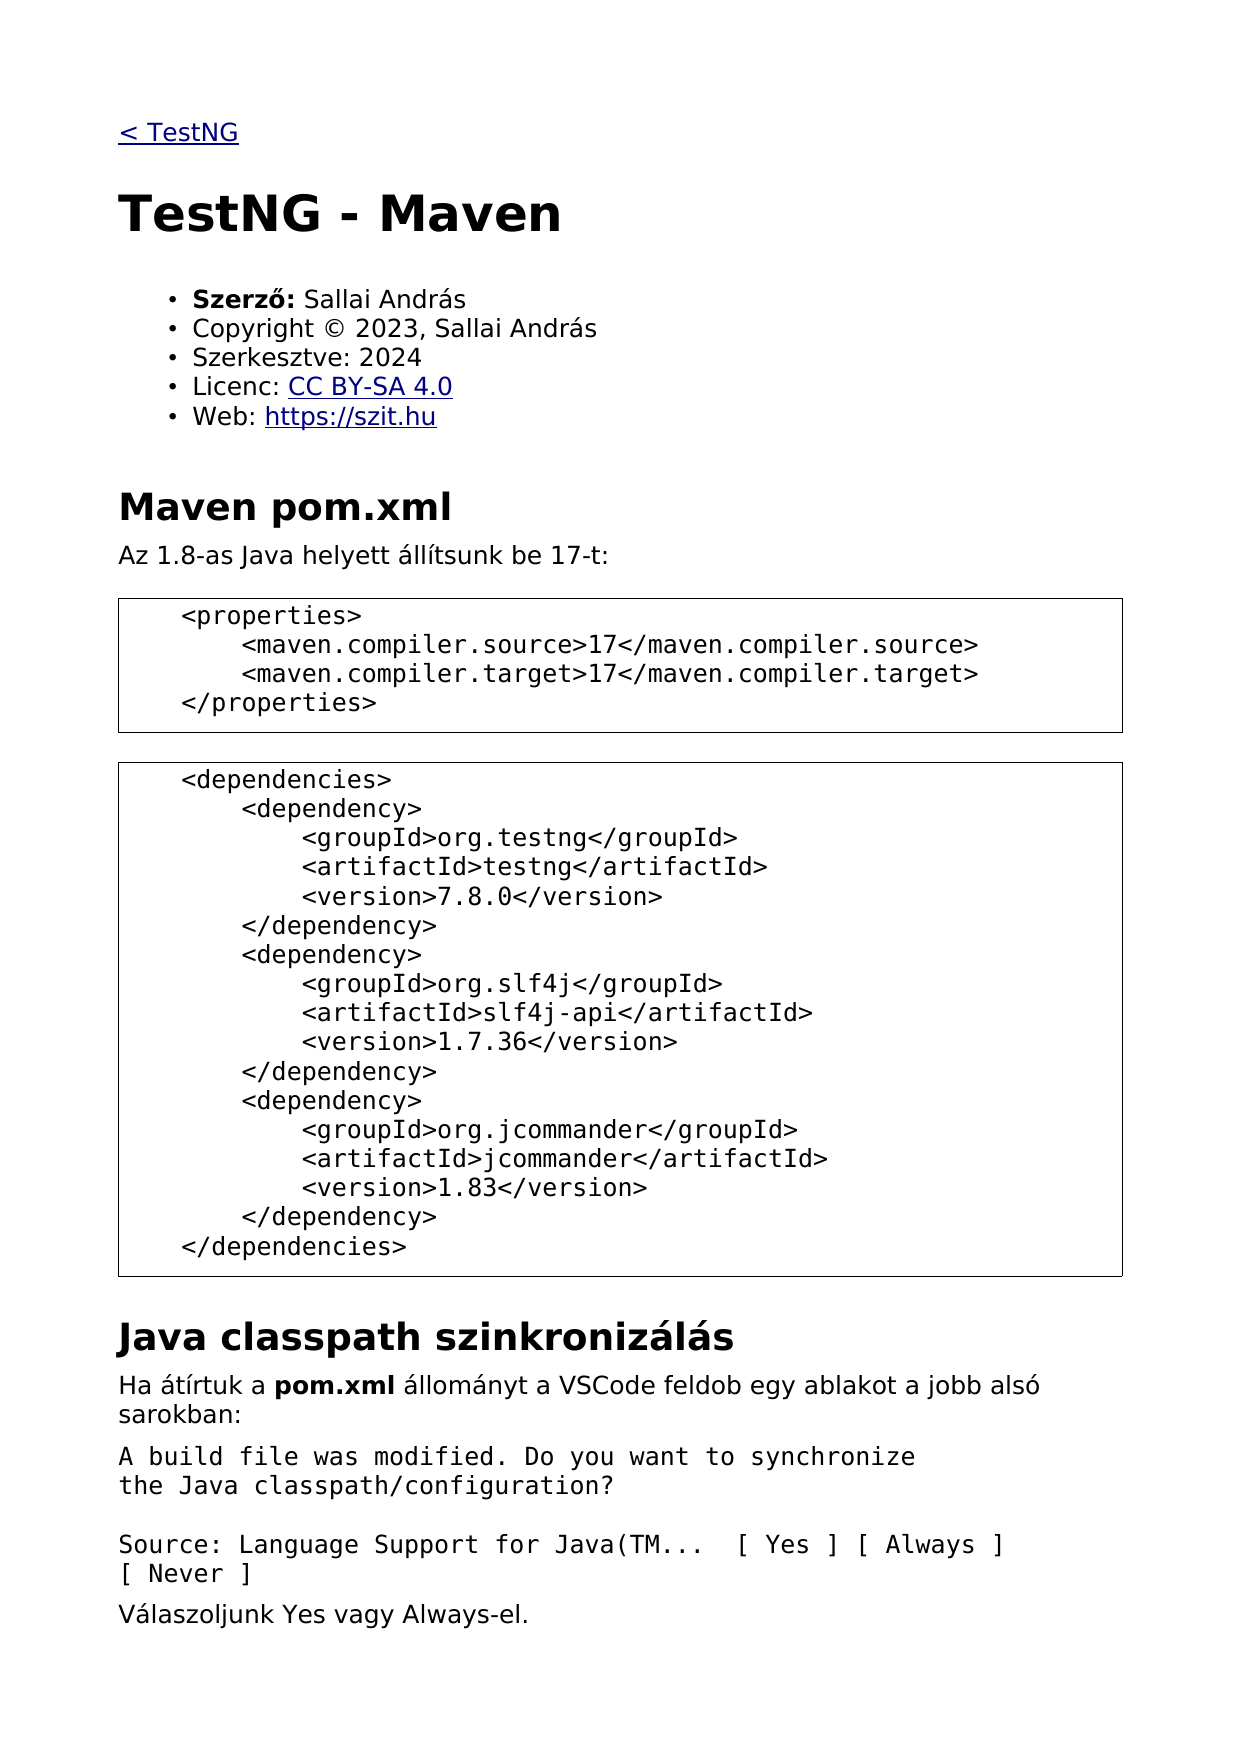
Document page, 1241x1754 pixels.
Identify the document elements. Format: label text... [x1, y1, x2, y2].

subtitle Maven pom.xml [118, 485, 1122, 529]
subtitle Java classpath szinkronizálás [118, 1315, 1122, 1359]
text Válaszoljunk Yes vagy Always-el. [118, 1600, 1122, 1629]
text A build file was modified. Do you want to synchronize the Java classpath/configuration? Source: Language Support for Java(TM... [ Yes ] [ Always ] [ Never ] [118, 1442, 1122, 1588]
table_header <dependencies> <dependency> <groupId>org.testng</groupId> <artifactId>testng</artifactId> <version>7.8.0</version> </dependency> <dependency> <groupId>org.slf4j</groupId> <artifactId>slf4j-api</artifactId> <version>1.7.36</version> </dependency> <dependency> <groupId>org.jcommander</groupId> <artifactId>jcommander</artifactId> <version>1.83</version> </dependency> </dependencies> [119, 763, 1122, 1276]
subtitle TestNG - Maven [118, 185, 1122, 243]
list Szerző: Sallai András [177, 285, 1122, 314]
list Szerkesztve: 2024 [177, 343, 1122, 372]
table_header <properties> <maven.compiler.source>17</maven.compiler.source> <maven.compiler.target>17</maven.compiler.target> </properties> [119, 599, 1122, 732]
text Az 1.8-as Java helyett állítsunk be 17-t: [118, 541, 1122, 571]
text Ha átírtuk a pom.xml állományt a VSCode feldob egy ablakot a jobb alsó sarokban: [118, 1372, 1122, 1430]
list Web: https://szit.hu [177, 402, 1122, 431]
text < TestNG [118, 118, 1122, 147]
list Copyright © 2023, Sallai András [177, 314, 1122, 343]
list Licenc: CC BY-SA 4.0 [177, 372, 1122, 402]
